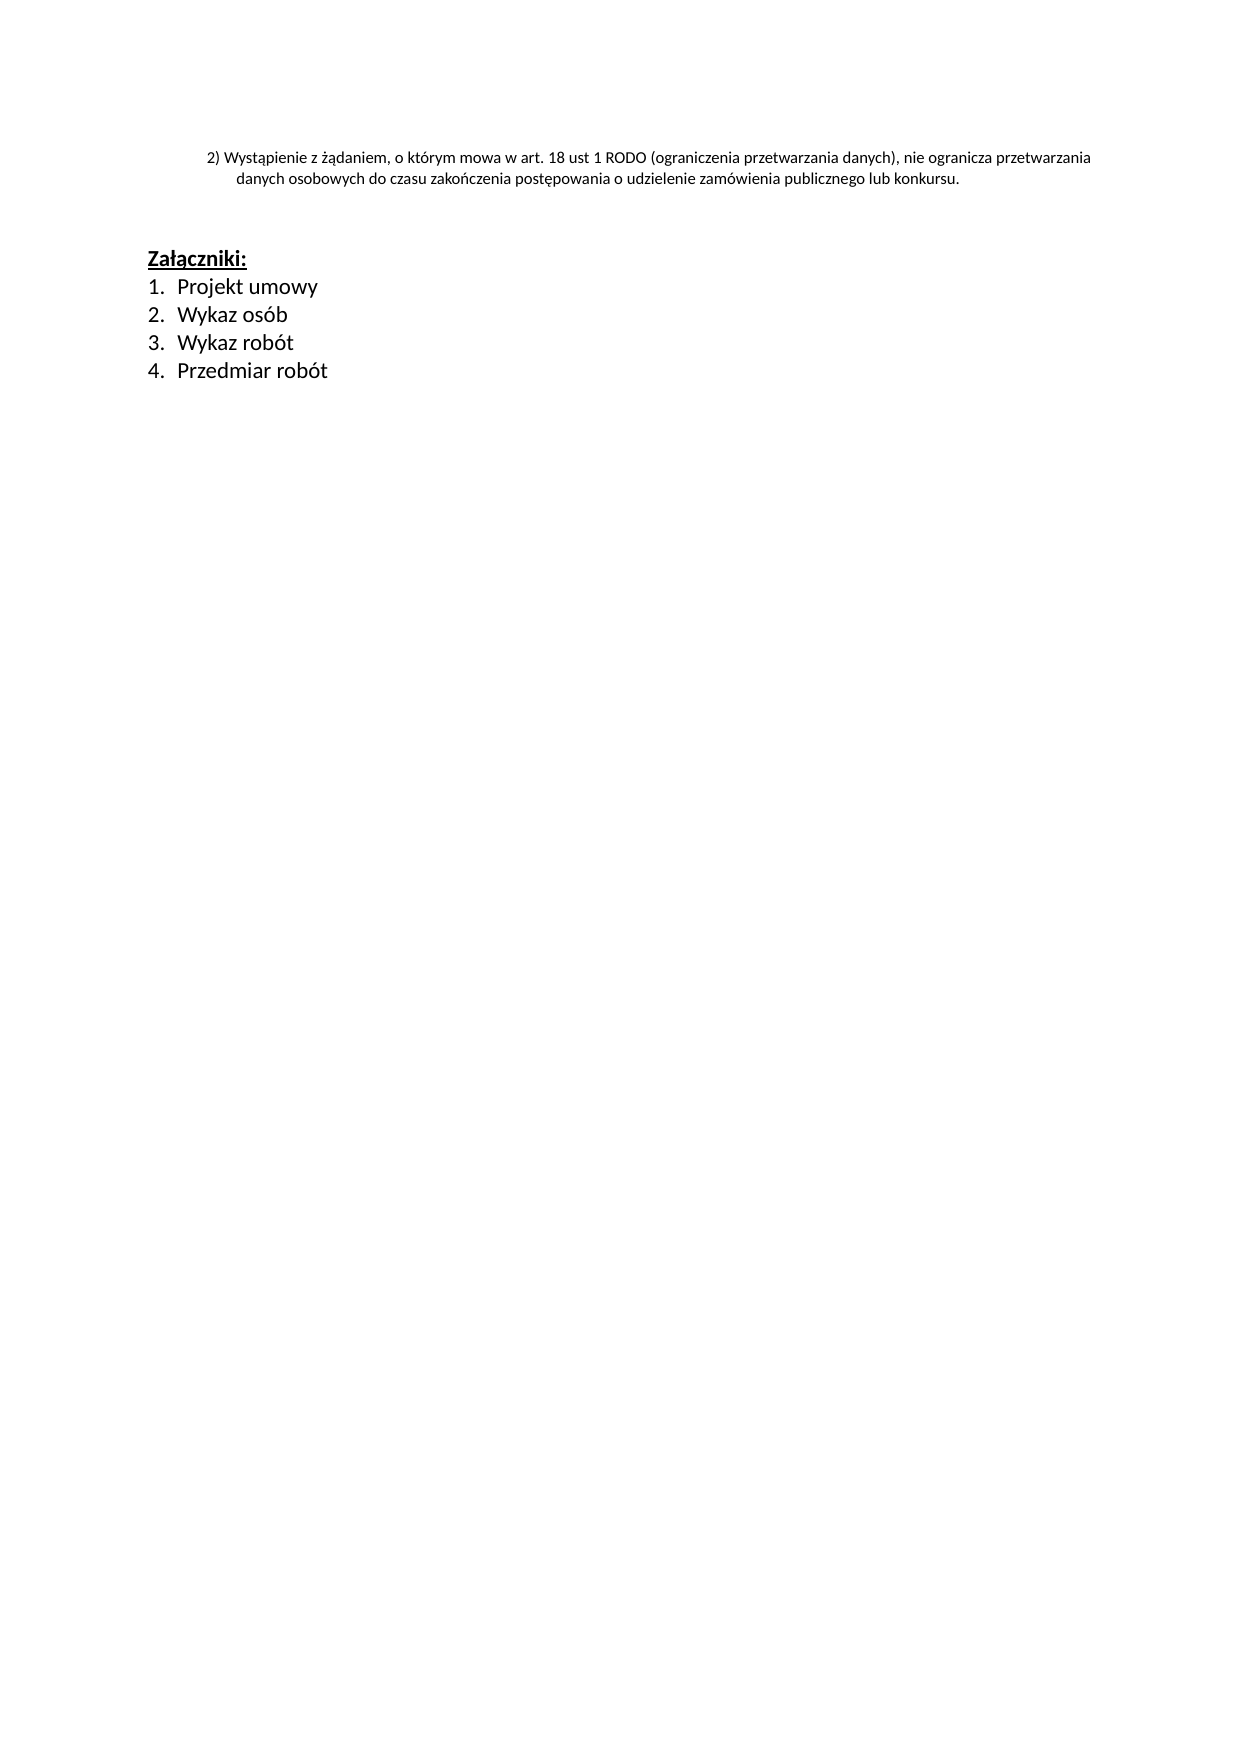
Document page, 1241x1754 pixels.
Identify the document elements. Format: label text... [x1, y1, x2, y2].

list Wykaz osób [148, 300, 1093, 328]
text Załączniki: [148, 244, 1093, 272]
list Projekt umowy [148, 272, 1093, 300]
list Wykaz robót [148, 328, 1093, 356]
list Przedmiar robót [148, 356, 1093, 384]
text 2) Wystąpienie z żądaniem, o którym mowa w art. 18 ust 1 RODO (ograniczenia przetwarzania danych), nie ogranicza przetwarzania danych osobowych do czasu zakończenia postępowania o udzielenie zamówienia publicznego lub konkursu. [207, 148, 1093, 188]
